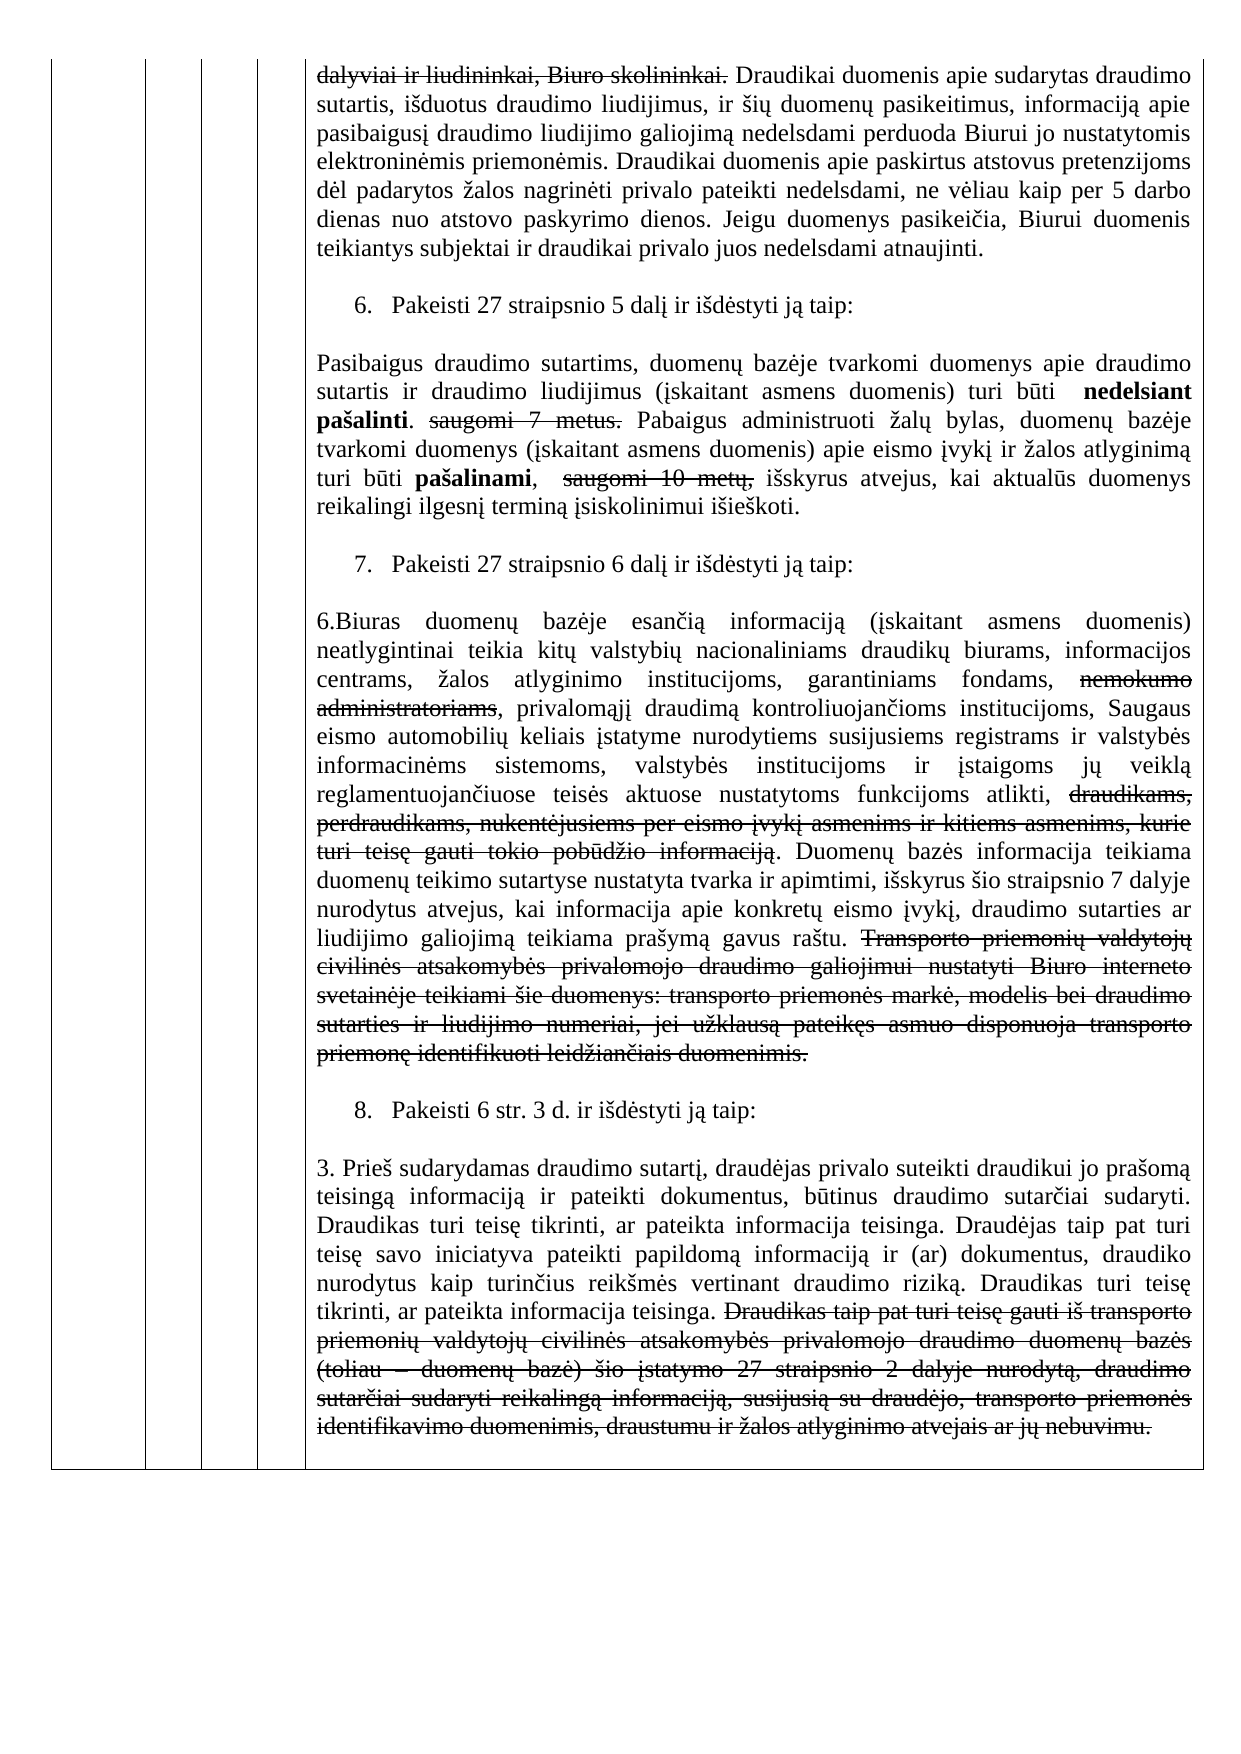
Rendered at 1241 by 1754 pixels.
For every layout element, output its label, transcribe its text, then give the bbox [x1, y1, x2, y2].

table_cell [258, 59, 305, 1440]
table_cell [52, 1440, 145, 1469]
table_cell [146, 1440, 201, 1469]
table_cell [52, 59, 145, 1440]
table_cell [202, 1440, 257, 1469]
table_cell [258, 1440, 305, 1469]
table_cell [306, 1440, 1203, 1469]
table_cell [202, 59, 257, 1440]
table_cell dalyviai ir liudininkai, Biuro skolininkai. Draudikai duomenis apie sudarytas draudimo sutartis, išduotus draudimo liudijimus, ir šių duomenų pasikeitimus, informaciją apie pasibaigusį draudimo liudijimo galiojimą nedelsdami perduoda Biurui jo nustatytomis elektroninėmis priemonėmis. Draudikai duomenis apie paskirtus atstovus pretenzijoms dėl padarytos žalos nagrinėti privalo pateikti nedelsdami, ne vėliau kaip per 5 darbo dienas nuo atstovo paskyrimo dienos. Jeigu duomenys pasikeičia, Biurui duomenis teikiantys subjektai ir draudikai privalo juos nedelsdami atnaujinti. Pakeisti 27 straipsnio 5 dalį ir išdėstyti ją taip: Pasibaigus draudimo sutartims, duomenų bazėje tvarkomi duomenys apie draudimo sutartis ir draudimo liudijimus (įskaitant asmens duomenis) turi būti nedelsiant pašalinti. saugomi 7 metus. Pabaigus administruoti žalų bylas, duomenų bazėje tvarkomi duomenys (įskaitant asmens duomenis) apie eismo įvykį ir žalos atlyginimą turi būti pašalinami, saugomi 10 metų, išskyrus atvejus, kai aktualūs duomenys reikalingi ilgesnį terminą įsiskolinimui išieškoti. Pakeisti 27 straipsnio 6 dalį ir išdėstyti ją taip: 6.Biuras duomenų bazėje esančią informaciją (įskaitant asmens duomenis) neatlygintinai teikia kitų valstybių nacionaliniams draudikų biurams, informacijos centrams, žalos atlyginimo institucijoms, garantiniams fondams, nemokumo administratoriams, privalomąjį draudimą kontroliuojančioms institucijoms, Saugaus eismo automobilių keliais įstatyme nurodytiems susijusiems registrams ir valstybės informacinėms sistemoms, valstybės institucijoms ir įstaigoms jų veiklą reglamentuojančiuose teisės aktuose nustatytoms funkcijoms atlikti, draudikams, perdraudikams, nukentėjusiems per eismo įvykį asmenims ir kitiems asmenims, kurie turi teisę gauti tokio pobūdžio informaciją. Duomenų bazės informacija teikiama duomenų teikimo sutartyse nustatyta tvarka ir apimtimi, išskyrus šio straipsnio 7 dalyje nurodytus atvejus, kai informacija apie konkretų eismo įvykį, draudimo sutarties ar liudijimo galiojimą teikiama prašymą gavus raštu. Transporto priemonių valdytojų civilinės atsakomybės privalomojo draudimo galiojimui nustatyti Biuro interneto svetainėje teikiami šie duomenys: transporto priemonės markė, modelis bei draudimo sutarties ir liudijimo numeriai, jei užklausą pateikęs asmuo disponuoja transporto priemonę identifikuoti leidžiančiais duomenimis. Pakeisti 6 str. 3 d. ir išdėstyti ją taip: 3. Prieš sudarydamas draudimo sutartį, draudėjas privalo suteikti draudikui jo prašomą teisingą informaciją ir pateikti dokumentus, būtinus draudimo sutarčiai sudaryti. Draudikas turi teisę tikrinti, ar pateikta informacija teisinga. Draudėjas taip pat turi teisę savo iniciatyva pateikti papildomą informaciją ir (ar) dokumentus, draudiko nurodytus kaip turinčius reikšmės vertinant draudimo riziką. Draudikas turi teisę tikrinti, ar pateikta informacija teisinga. Draudikas taip pat turi teisę gauti iš transporto priemonių valdytojų civilinės atsakomybės privalomojo draudimo duomenų bazės (toliau – duomenų bazė) šio įstatymo 27 straipsnio 2 dalyje nurodytą, draudimo sutarčiai sudaryti reikalingą informaciją, susijusią su draudėjo, transporto priemonės identifikavimo duomenimis, draustumu ir žalos atlyginimo atvejais ar jų nebuvimu. [306, 59, 1203, 1440]
table_cell [146, 59, 201, 1440]
